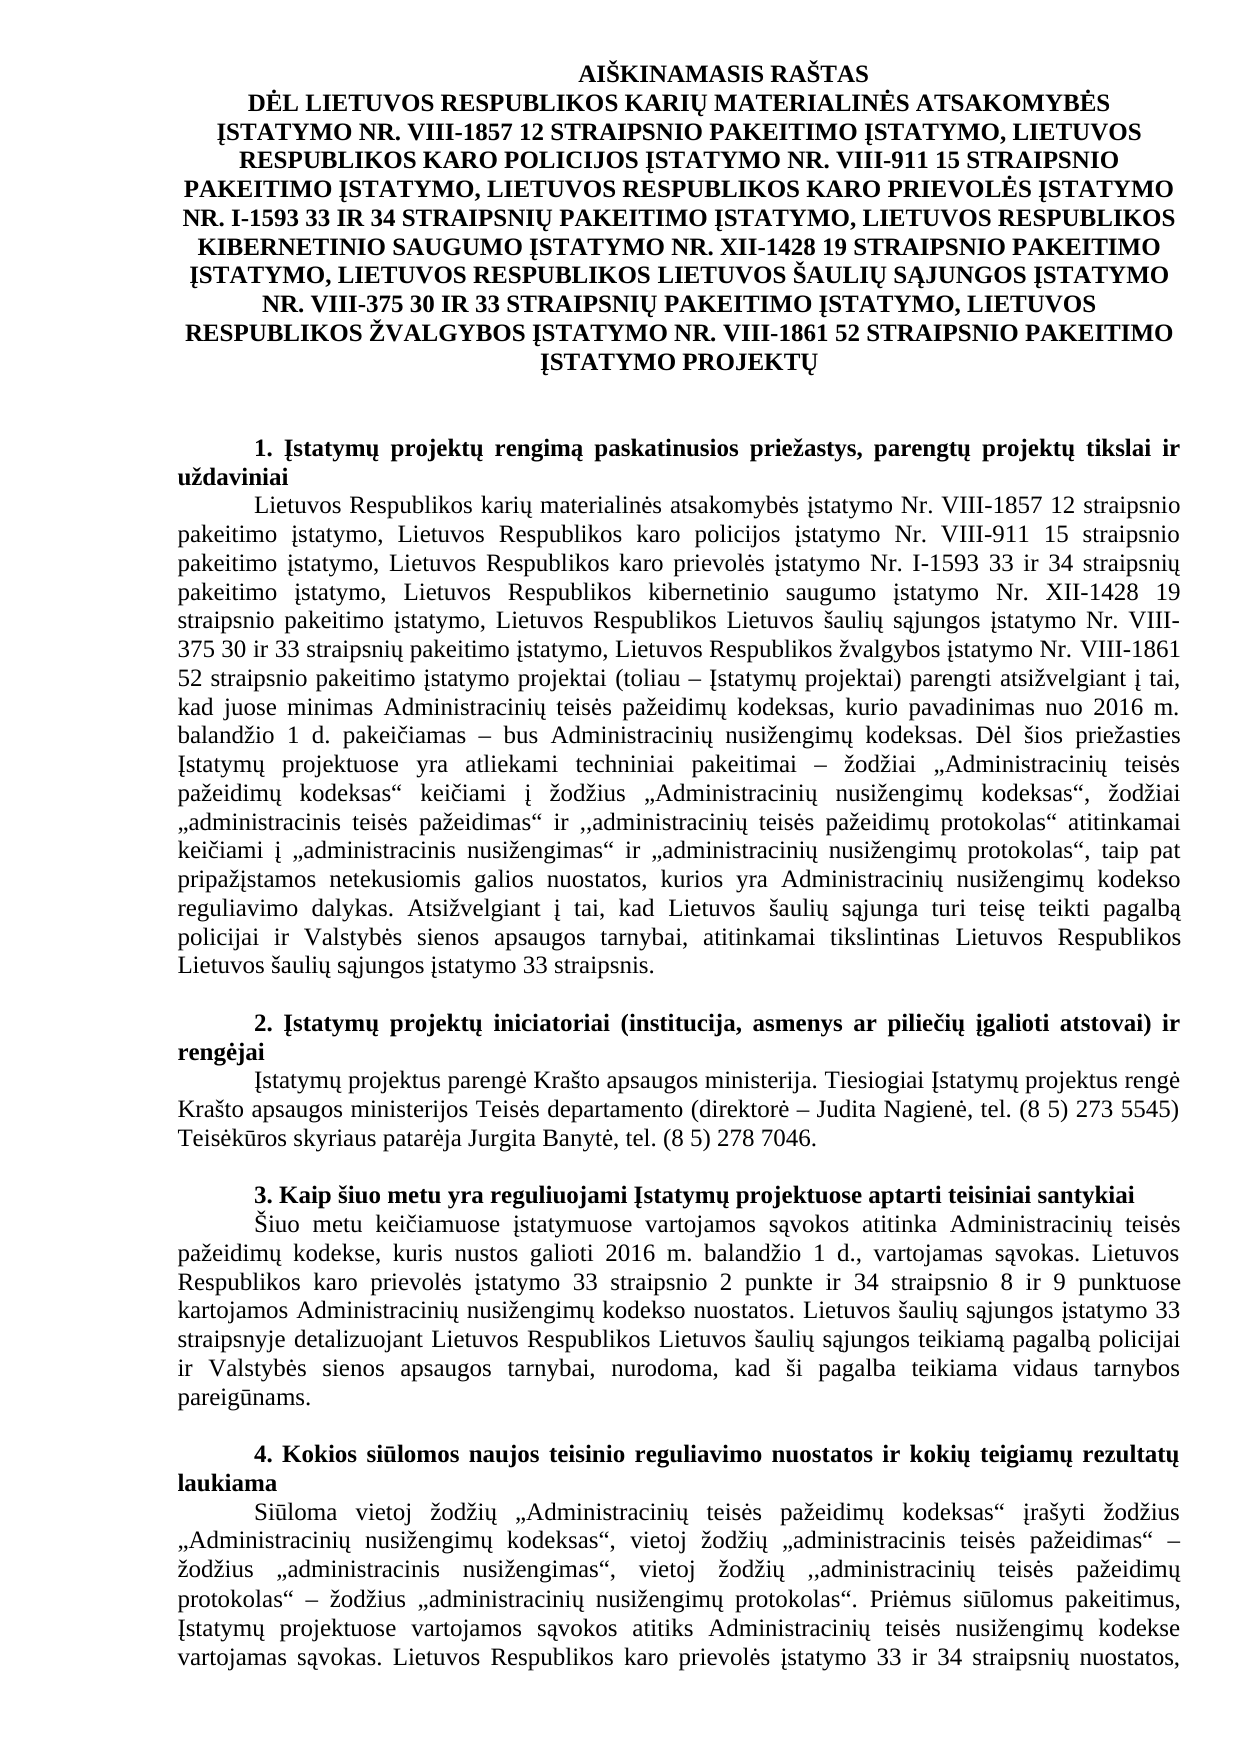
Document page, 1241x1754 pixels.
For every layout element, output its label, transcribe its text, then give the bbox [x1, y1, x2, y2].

text AIŠKINAMASIS RAŠTAS [177, 59, 1181, 88]
text 1. Įstatymų projektų rengimą paskatinusios priežastys, parengtų projektų tikslai ir uždaviniai [177, 433, 1181, 490]
text Lietuvos Respublikos karių materialinės atsakomybės įstatymo Nr. VIII-1857 12 straipsnio pakeitimo įstatymo, Lietuvos Respublikos karo policijos įstatymo Nr. VIII-911 15 straipsnio pakeitimo įstatymo, Lietuvos Respublikos karo prievolės įstatymo Nr. I-1593 33 ir 34 straipsnių pakeitimo įstatymo, Lietuvos Respublikos kibernetinio saugumo įstatymo Nr. XII-1428 19 straipsnio pakeitimo įstatymo, Lietuvos Respublikos Lietuvos šaulių sąjungos įstatymo Nr. VIII-375 30 ir 33 straipsnių pakeitimo įstatymo, Lietuvos Respublikos žvalgybos įstatymo Nr. VIII-1861 52 straipsnio pakeitimo įstatymo projektai (toliau – Įstatymų projektai) parengti atsižvelgiant į tai, kad juose minimas Administracinių teisės pažeidimų kodeksas, kurio pavadinimas nuo 2016 m. balandžio 1 d. pakeičiamas – bus Administracinių nusižengimų kodeksas. Dėl šios priežasties Įstatymų projektuose yra atliekami techniniai pakeitimai – žodžiai „Administracinių teisės pažeidimų kodeksas“ keičiami į žodžius „Administracinių nusižengimų kodeksas“, žodžiai „administracinis teisės pažeidimas“ ir ,,administracinių teisės pažeidimų protokolas“ atitinkamai keičiami į „administracinis nusižengimas“ ir „administracinių nusižengimų protokolas“, taip pat pripažįstamos netekusiomis galios nuostatos, kurios yra Administracinių nusižengimų kodekso reguliavimo dalykas. Atsižvelgiant į tai, kad Lietuvos šaulių sąjunga turi teisę teikti pagalbą policijai ir Valstybės sienos apsaugos tarnybai, atitinkamai tikslintinas Lietuvos Respublikos Lietuvos šaulių sąjungos įstatymo 33 straipsnis. [177, 490, 1181, 979]
text Siūloma vietoj žodžių „Administracinių teisės pažeidimų kodeksas“ įrašyti žodžius „Administracinių nusižengimų kodeksas“, vietoj žodžių „administracinis teisės pažeidimas“ – žodžius „administracinis nusižengimas“, vietoj žodžių ,,administracinių teisės pažeidimų protokolas“ – žodžius „administracinių nusižengimų protokolas“. Priėmus siūlomus pakeitimus, Įstatymų projektuose vartojamos sąvokos atitiks Administracinių teisės nusižengimų kodekse vartojamas sąvokas. Lietuvos Respublikos karo prievolės įstatymo 33 ir 34 straipsnių nuostatos, [177, 1497, 1181, 1671]
text Šiuo metu keičiamuose įstatymuose vartojamos sąvokos atitinka Administracinių teisės pažeidimų kodekse, kuris nustos galioti 2016 m. balandžio 1 d., vartojamas sąvokas. Lietuvos Respublikos karo prievolės įstatymo 33 straipsnio 2 punkte ir 34 straipsnio 8 ir 9 punktuose kartojamos Administracinių nusižengimų kodekso nuostatos. Lietuvos šaulių sąjungos įstatymo 33 straipsnyje detalizuojant Lietuvos Respublikos Lietuvos šaulių sąjungos teikiamą pagalbą policijai ir Valstybės sienos apsaugos tarnybai, nurodoma, kad ši pagalba teikiama vidaus tarnybos pareigūnams. [177, 1209, 1181, 1410]
text 4. Kokios siūlomos naujos teisinio reguliavimo nuostatos ir kokių teigiamų rezultatų laukiama [177, 1439, 1181, 1497]
text DĖL LIETUVOS RESPUBLIKOS KARIŲ MATERIALINĖS ATSAKOMYBĖS ĮSTATYMO NR. VIII-1857 12 STRAIPSNIO PAKEITIMO ĮSTATYMO, LIETUVOS RESPUBLIKOS KARO POLICIJOS ĮSTATYMO NR. VIII-911 15 STRAIPSNIO PAKEITIMO ĮSTATYMO, LIETUVOS RESPUBLIKOS KARO PRIEVOLĖS ĮSTATYMO NR. I-1593 33 IR 34 STRAIPSNIŲ PAKEITIMO ĮSTATYMO, LIETUVOS RESPUBLIKOS KIBERNETINIO SAUGUMO ĮSTATYMO NR. XII-1428 19 STRAIPSNIO PAKEITIMO ĮSTATYMO, LIETUVOS RESPUBLIKOS LIETUVOS ŠAULIŲ SĄJUNGOS ĮSTATYMO NR. VIII-375 30 IR 33 STRAIPSNIŲ PAKEITIMO ĮSTATYMO, LIETUVOS RESPUBLIKOS ŽVALGYBOS ĮSTATYMO NR. VIII-1861 52 STRAIPSNIO PAKEITIMO ĮSTATYMO PROJEKTŲ [177, 88, 1181, 375]
text 3. Kaip šiuo metu yra reguliuojami Įstatymų projektuose aptarti teisiniai santykiai [177, 1180, 1181, 1209]
text Įstatymų projektus parengė Krašto apsaugos ministerija. Tiesiogiai Įstatymų projektus rengė Krašto apsaugos ministerijos Teisės departamento (direktorė – Judita Nagienė, tel. (8 5) 273 5545) Teisėkūros skyriaus patarėja Jurgita Banytė, tel. (8 5) 278 7046. [177, 1065, 1181, 1152]
text 2. Įstatymų projektų iniciatoriai (institucija, asmenys ar piliečių įgalioti atstovai) ir rengėjai [177, 1008, 1181, 1065]
